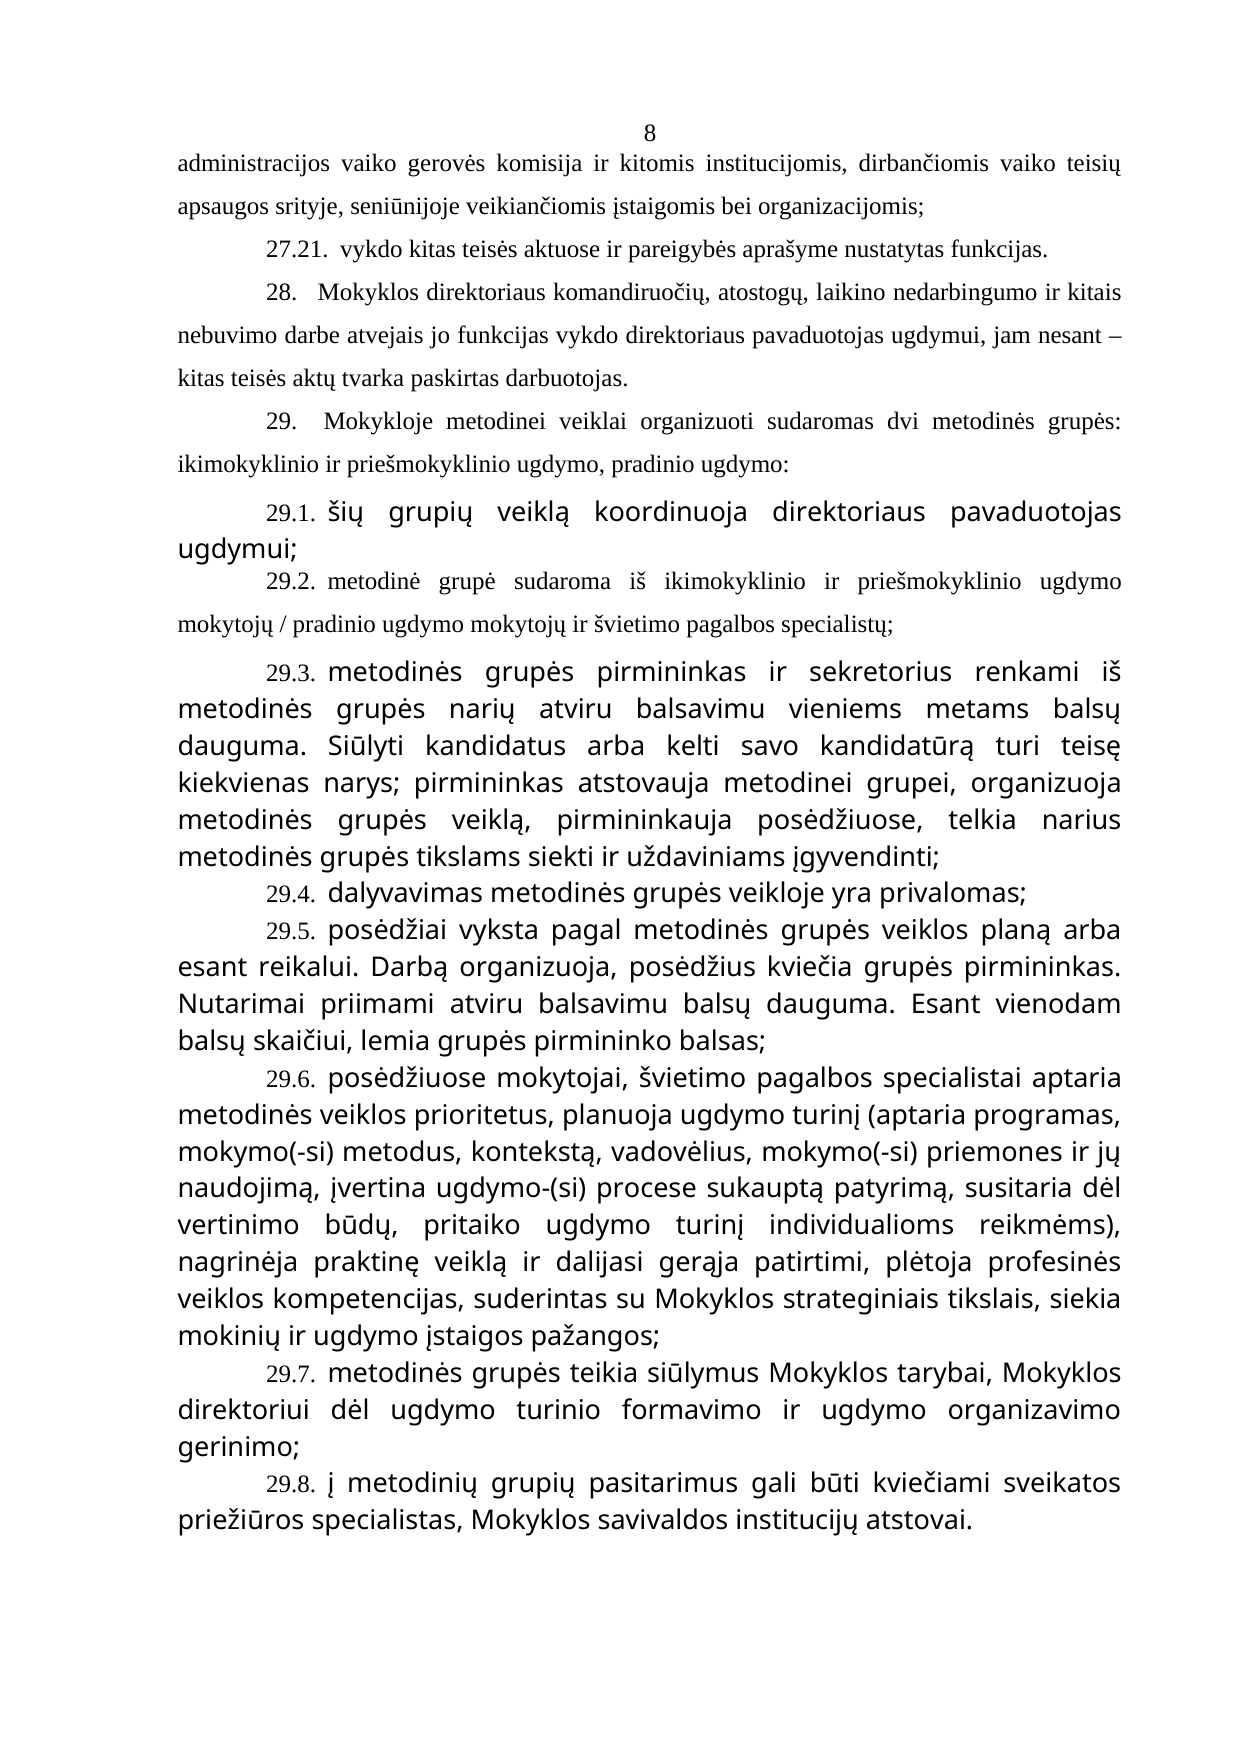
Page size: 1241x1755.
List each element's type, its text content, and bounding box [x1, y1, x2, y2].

text 29.4. dalyvavimas metodinės grupės veikloje yra privalomas; [177, 874, 1122, 911]
text 27.21. vykdo kitas teisės aktuose ir pareigybės aprašyme nustatytas funkcijas. [177, 234, 1122, 263]
text 29.3. metodinės grupės pirmininkas ir sekretorius renkami iš metodinės grupės narių atviru balsavimu vieniems metams balsų dauguma. Siūlyti kandidatus arba kelti savo kandidatūrą turi teisę kiekvienas narys; pirmininkas atstovauja metodinei grupei, organizuoja metodinės grupės veiklą, pirmininkauja posėdžiuose, telkia narius metodinės grupės tikslams siekti ir uždaviniams įgyvendinti; [177, 653, 1122, 874]
text 29.1. šių grupių veiklą koordinuoja direktoriaus pavaduotojas ugdymui; [177, 493, 1122, 566]
text 29.6. posėdžiuose mokytojai, švietimo pagalbos specialistai aptaria metodinės veiklos prioritetus, planuoja ugdymo turinį (aptaria programas, mokymo(-si) metodus, kontekstą, vadovėlius, mokymo(-si) priemones ir jų naudojimą, įvertina ugdymo-(si) procese sukauptą patyrimą, susitaria dėl vertinimo būdų, pritaiko ugdymo turinį individualioms reikmėms), nagrinėja praktinę veiklą ir dalijasi gerąja patirtimi, plėtoja profesinės veiklos kompetencijas, suderintas su Mokyklos strateginiais tikslais, siekia mokinių ir ugdymo įstaigos pažangos; [177, 1058, 1122, 1353]
text 29.7. metodinės grupės teikia siūlymus Mokyklos tarybai, Mokyklos direktoriui dėl ugdymo turinio formavimo ir ugdymo organizavimo gerinimo; [177, 1353, 1122, 1464]
text administracijos vaiko gerovės komisija ir kitomis institucijomis, dirbančiomis vaiko teisių apsaugos srityje, seniūnijoje veikiančiomis įstaigomis bei organizacijomis; [177, 148, 1122, 219]
text 28. Mokyklos direktoriaus komandiruočių, atostogų, laikino nedarbingumo ir kitais nebuvimo darbe atvejais jo funkcijas vykdo direktoriaus pavaduotojas ugdymui, jam nesant – kitas teisės aktų tvarka paskirtas darbuotojas. [177, 277, 1122, 392]
text 29. Mokykloje metodinei veiklai organizuoti sudaromas dvi metodinės grupės: ikimokyklinio ir priešmokyklinio ugdymo, pradinio ugdymo: [177, 406, 1122, 478]
text 29.8. į metodinių grupių pasitarimus gali būti kviečiami sveikatos priežiūros specialistas, Mokyklos savivaldos institucijų atstovai. [177, 1464, 1122, 1538]
text 29.5. posėdžiai vyksta pagal metodinės grupės veiklos planą arba esant reikalui. Darbą organizuoja, posėdžius kviečia grupės pirmininkas. Nutarimai priimami atviru balsavimu balsų dauguma. Esant vienodam balsų skaičiui, lemia grupės pirmininko balsas; [177, 911, 1122, 1058]
text 29.2. metodinė grupė sudaroma iš ikimokyklinio ir priešmokyklinio ugdymo mokytojų / pradinio ugdymo mokytojų ir švietimo pagalbos specialistų; [177, 566, 1122, 638]
